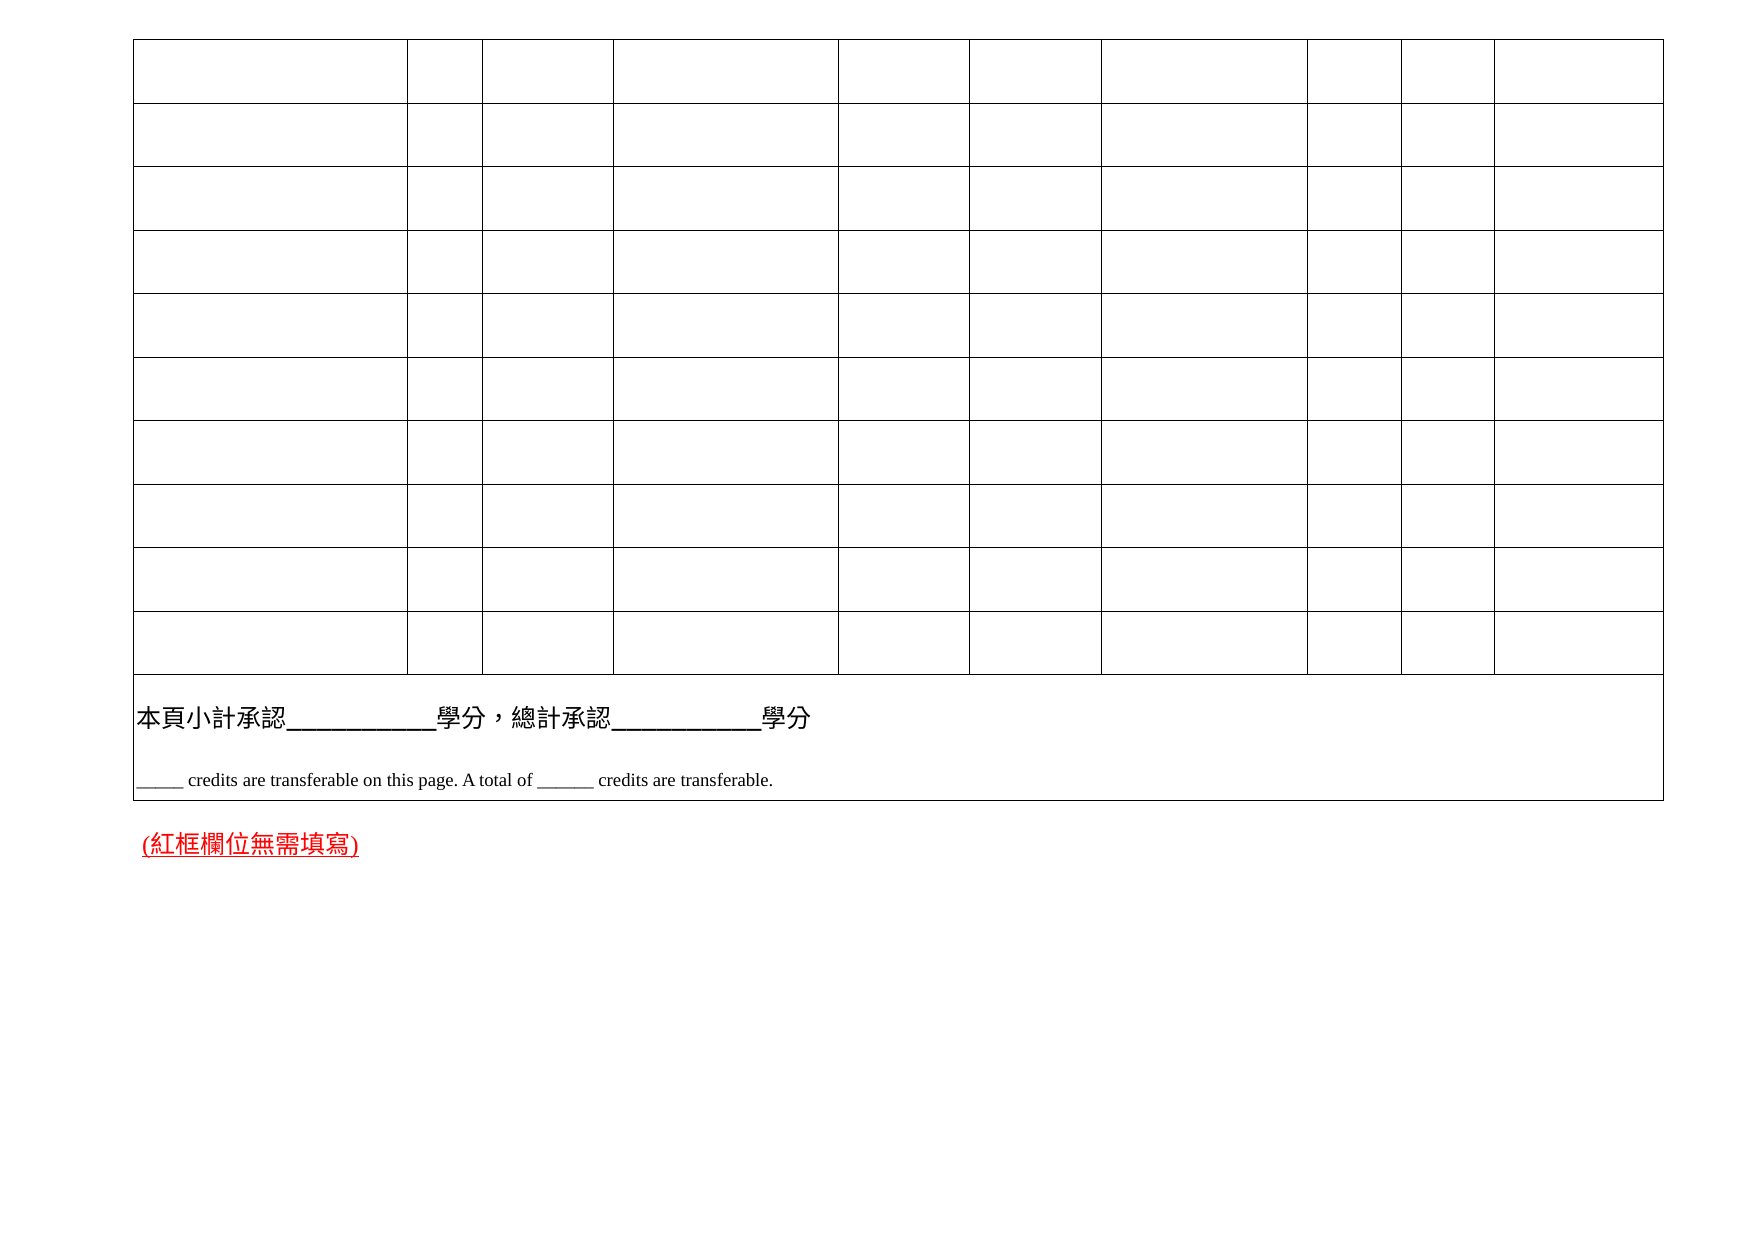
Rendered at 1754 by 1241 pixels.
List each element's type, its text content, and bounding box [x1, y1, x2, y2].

table_cell [1308, 294, 1401, 357]
table_cell [1495, 358, 1663, 420]
table_cell [839, 40, 969, 102]
table_cell [614, 167, 838, 229]
table_cell [483, 104, 613, 166]
table_cell [1402, 612, 1494, 674]
table_cell [1495, 104, 1663, 166]
table_cell [408, 294, 482, 357]
table_cell [1495, 548, 1663, 611]
table_cell [1402, 358, 1494, 420]
table_cell [408, 40, 482, 102]
table_cell 本頁小計承認__________學分，總計承認__________學分 _____ credits are transferable on this page. A total of ______ credits are transferable. [134, 675, 1663, 800]
table_cell [1102, 40, 1307, 102]
table_cell [408, 485, 482, 547]
table_cell [614, 294, 838, 357]
table_cell [134, 421, 407, 484]
table_cell [1402, 485, 1494, 547]
table_cell [1102, 167, 1307, 229]
table_cell [1102, 612, 1307, 674]
table_cell [1308, 358, 1401, 420]
table_cell [408, 358, 482, 420]
table_cell [408, 231, 482, 293]
table_cell [1102, 421, 1307, 484]
table_cell [1495, 421, 1663, 484]
table_cell [134, 358, 407, 420]
table_cell [970, 485, 1101, 547]
table_cell [1308, 40, 1401, 102]
table_cell [1102, 294, 1307, 357]
table_cell [483, 358, 613, 420]
table_cell [408, 548, 482, 611]
table_cell [1102, 358, 1307, 420]
table_cell [614, 231, 838, 293]
table_cell [614, 358, 838, 420]
table_cell [839, 358, 969, 420]
table_cell [483, 167, 613, 229]
table_cell [1102, 231, 1307, 293]
table_cell [1102, 548, 1307, 611]
table_cell [1495, 167, 1663, 229]
table_cell [839, 167, 969, 229]
table_cell [483, 231, 613, 293]
table_cell [1402, 421, 1494, 484]
table_cell [134, 612, 407, 674]
table_cell [483, 548, 613, 611]
table_cell [408, 421, 482, 484]
table_cell [1308, 104, 1401, 166]
table_cell [614, 548, 838, 611]
table_cell [970, 612, 1101, 674]
table_cell [1308, 485, 1401, 547]
table_cell [1402, 104, 1494, 166]
table_cell [1102, 485, 1307, 547]
table_cell [1308, 167, 1401, 229]
table_cell [1402, 40, 1494, 102]
table_cell [839, 612, 969, 674]
table_cell [1495, 294, 1663, 357]
table_cell [134, 104, 407, 166]
table_cell [1402, 548, 1494, 611]
table_cell [134, 231, 407, 293]
table_cell [1402, 231, 1494, 293]
table_cell [134, 294, 407, 357]
table_cell [970, 40, 1101, 102]
table_cell [839, 421, 969, 484]
table_cell [134, 40, 407, 102]
table_cell [483, 294, 613, 357]
table_cell [1495, 485, 1663, 547]
table_cell [483, 421, 613, 484]
table_cell [970, 548, 1101, 611]
table_cell [483, 40, 613, 102]
table_cell [1308, 231, 1401, 293]
table_cell [1102, 104, 1307, 166]
table_cell [134, 167, 407, 229]
table_cell [408, 612, 482, 674]
table_cell [614, 104, 838, 166]
table_cell [483, 612, 613, 674]
table_cell [970, 358, 1101, 420]
table_cell [970, 104, 1101, 166]
table_cell [134, 548, 407, 611]
table_cell [1308, 612, 1401, 674]
table_cell [614, 421, 838, 484]
table_cell [1402, 167, 1494, 229]
table_cell [839, 294, 969, 357]
table_cell [970, 167, 1101, 229]
table_cell [1495, 612, 1663, 674]
table_cell [1402, 294, 1494, 357]
table_cell [614, 40, 838, 102]
text (紅框欄位無需填寫) [142, 801, 1612, 864]
table_cell [1308, 421, 1401, 484]
table_cell [1495, 231, 1663, 293]
table_cell [1495, 40, 1663, 102]
table_cell [1308, 548, 1401, 611]
table_cell [970, 294, 1101, 357]
table_cell [839, 104, 969, 166]
table_cell [483, 485, 613, 547]
table_cell [839, 485, 969, 547]
table_cell [614, 612, 838, 674]
table_cell [839, 231, 969, 293]
table_cell [408, 167, 482, 229]
table_cell [839, 548, 969, 611]
table_cell [970, 421, 1101, 484]
table_cell [408, 104, 482, 166]
table_cell [614, 485, 838, 547]
table_cell [134, 485, 407, 547]
table_cell [970, 231, 1101, 293]
